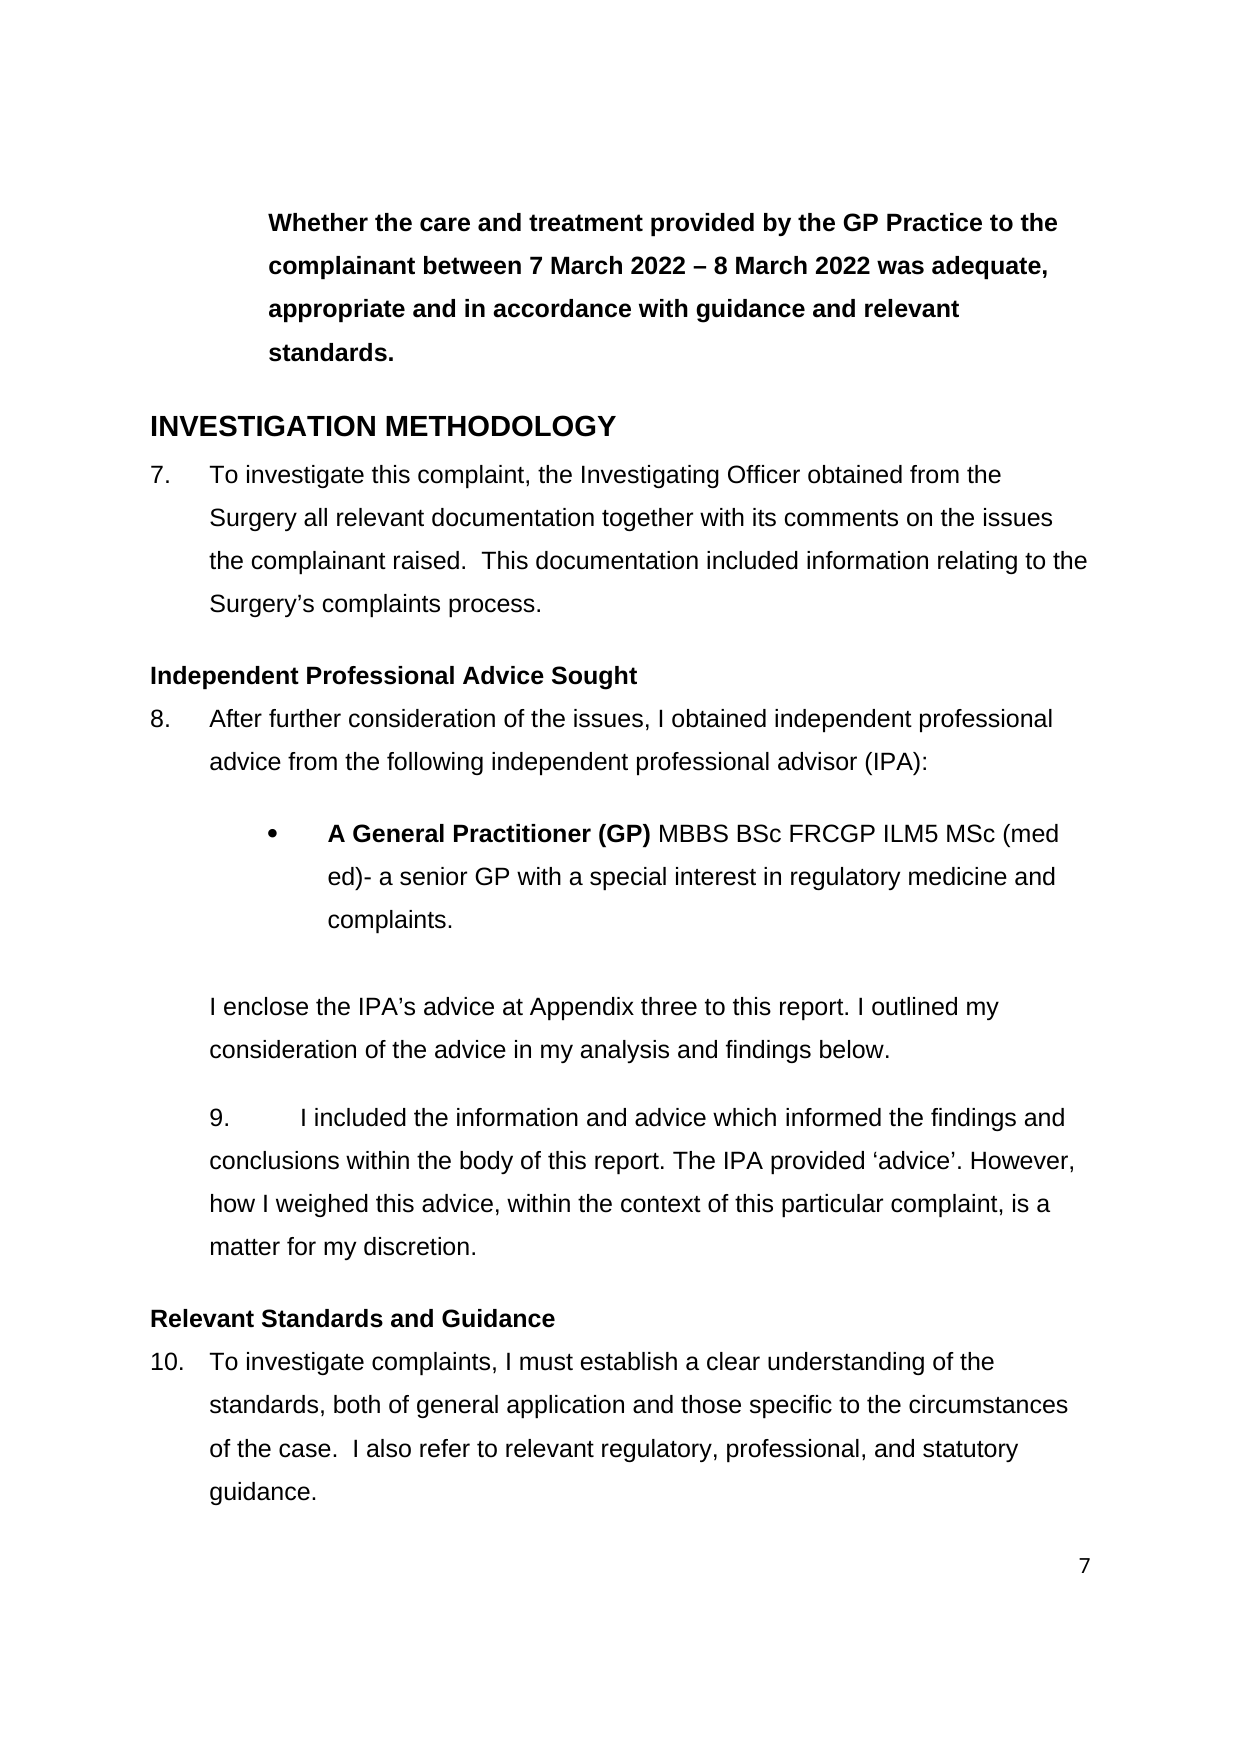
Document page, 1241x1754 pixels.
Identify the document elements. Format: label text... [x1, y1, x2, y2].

text I enclose the IPA’s advice at Appendix three to this report. I outlined my consideration of the advice in my analysis and findings below. [209, 992, 1090, 1064]
list To investigate this complaint, the Investigating Officer obtained from the Surgery all relevant documentation together with its comments on the issues the complainant raised. This documentation included information relating to the Surgery’s complaints process. [150, 460, 1090, 618]
text Relevant Standards and Guidance [150, 1304, 1090, 1333]
list To investigate complaints, I must establish a clear understanding of the standards, both of general application and those specific to the circumstances of the case. I also refer to relevant regulatory, professional, and statutory guidance. [150, 1347, 1090, 1506]
text INVESTIGATION METHODOLOGY [150, 409, 1090, 443]
list After further consideration of the issues, I obtained independent professional advice from the following independent professional advisor (IPA): [150, 704, 1090, 776]
text Whether the care and treatment provided by the GP Practice to the complainant between 7 March 2022 – 8 March 2022 was adequate, appropriate and in accordance with guidance and relevant standards. [150, 208, 1090, 366]
list I included the information and advice which informed the findings and conclusions within the body of this report. The IPA provided ‘advice’. However, how I weighed this advice, within the context of this particular complaint, is a matter for my discretion. [209, 1103, 1090, 1261]
list A General Practitioner (GP) MBBS BSc FRCGP ILM5 MSc (med ed)- a senior GP with a special interest in regulatory medicine and complaints. [268, 819, 1090, 934]
text Independent Professional Advice Sought [150, 661, 1090, 690]
